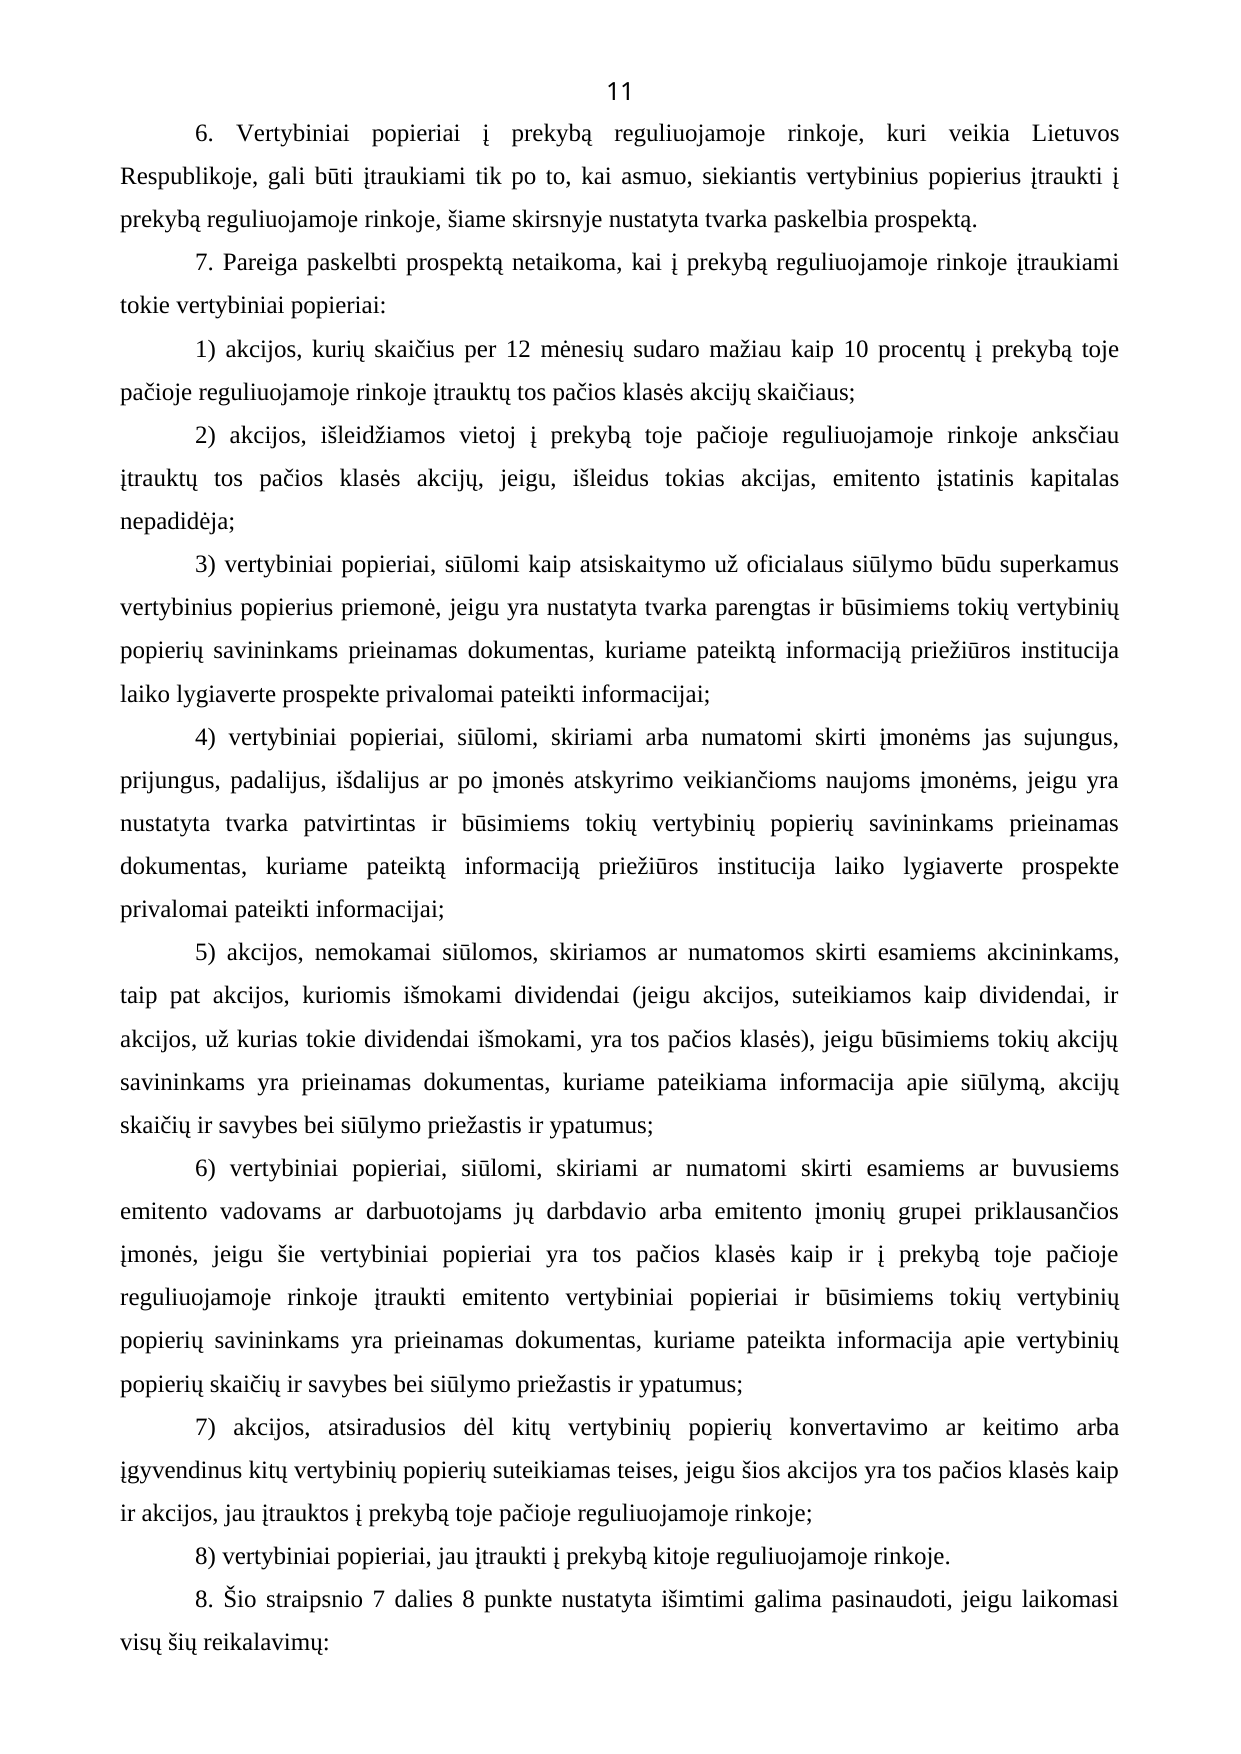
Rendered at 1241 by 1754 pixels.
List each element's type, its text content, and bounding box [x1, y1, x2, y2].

text 5) akcijos, nemokamai siūlomos, skiriamos ar numatomos skirti esamiems akcininkams, taip pat akcijos, kuriomis išmokami dividendai (jeigu akcijos, suteikiamos kaip dividendai, ir akcijos, už kurias tokie dividendai išmokami, yra tos pačios klasės), jeigu būsimiems tokių akcijų savininkams yra prieinamas dokumentas, kuriame pateikiama informacija apie siūlymą, akcijų skaičių ir savybes bei siūlymo priežastis ir ypatumus; [120, 937, 1120, 1139]
text 6. Vertybiniai popieriai į prekybą reguliuojamoje rinkoje, kuri veikia Lietuvos Respublikoje, gali būti įtraukiami tik po to, kai asmuo, siekiantis vertybinius popierius įtraukti į prekybą reguliuojamoje rinkoje, šiame skirsnyje nustatyta tvarka paskelbia prospektą. [120, 118, 1120, 233]
text 7) akcijos, atsiradusios dėl kitų vertybinių popierių konvertavimo ar keitimo arba įgyvendinus kitų vertybinių popierių suteikiamas teises, jeigu šios akcijos yra tos pačios klasės kaip ir akcijos, jau įtrauktos į prekybą toje pačioje reguliuojamoje rinkoje; [120, 1412, 1120, 1527]
text 2) akcijos, išleidžiamos vietoj į prekybą toje pačioje reguliuojamoje rinkoje anksčiau įtrauktų tos pačios klasės akcijų, jeigu, išleidus tokias akcijas, emitento įstatinis kapitalas nepadidėja; [120, 420, 1120, 535]
text 7. Pareiga paskelbti prospektą netaikoma, kai į prekybą reguliuojamoje rinkoje įtraukiami tokie vertybiniai popieriai: [120, 247, 1120, 319]
text 8. Šio straipsnio 7 dalies 8 punkte nustatyta išimtimi galima pasinaudoti, jeigu laikomasi visų šių reikalavimų: [120, 1584, 1120, 1656]
text 6) vertybiniai popieriai, siūlomi, skiriami ar numatomi skirti esamiems ar buvusiems emitento vadovams ar darbuotojams jų darbdavio arba emitento įmonių grupei priklausančios įmonės, jeigu šie vertybiniai popieriai yra tos pačios klasės kaip ir į prekybą toje pačioje reguliuojamoje rinkoje įtraukti emitento vertybiniai popieriai ir būsimiems tokių vertybinių popierių savininkams yra prieinamas dokumentas, kuriame pateikta informacija apie vertybinių popierių skaičių ir savybes bei siūlymo priežastis ir ypatumus; [120, 1153, 1120, 1397]
text 8) vertybiniai popieriai, jau įtraukti į prekybą kitoje reguliuojamoje rinkoje. [120, 1541, 1120, 1570]
text 4) vertybiniai popieriai, siūlomi, skiriami arba numatomi skirti įmonėms jas sujungus, prijungus, padalijus, išdalijus ar po įmonės atskyrimo veikiančioms naujoms įmonėms, jeigu yra nustatyta tvarka patvirtintas ir būsimiems tokių vertybinių popierių savininkams prieinamas dokumentas, kuriame pateiktą informaciją priežiūros institucija laiko lygiaverte prospekte privalomai pateikti informacijai; [120, 722, 1120, 923]
text 1) akcijos, kurių skaičius per 12 mėnesių sudaro mažiau kaip 10 procentų į prekybą toje pačioje reguliuojamoje rinkoje įtrauktų tos pačios klasės akcijų skaičiaus; [120, 334, 1120, 406]
text 3) vertybiniai popieriai, siūlomi kaip atsiskaitymo už oficialaus siūlymo būdu superkamus vertybinius popierius priemonė, jeigu yra nustatyta tvarka parengtas ir būsimiems tokių vertybinių popierių savininkams prieinamas dokumentas, kuriame pateiktą informaciją priežiūros institucija laiko lygiaverte prospekte privalomai pateikti informacijai; [120, 549, 1120, 707]
